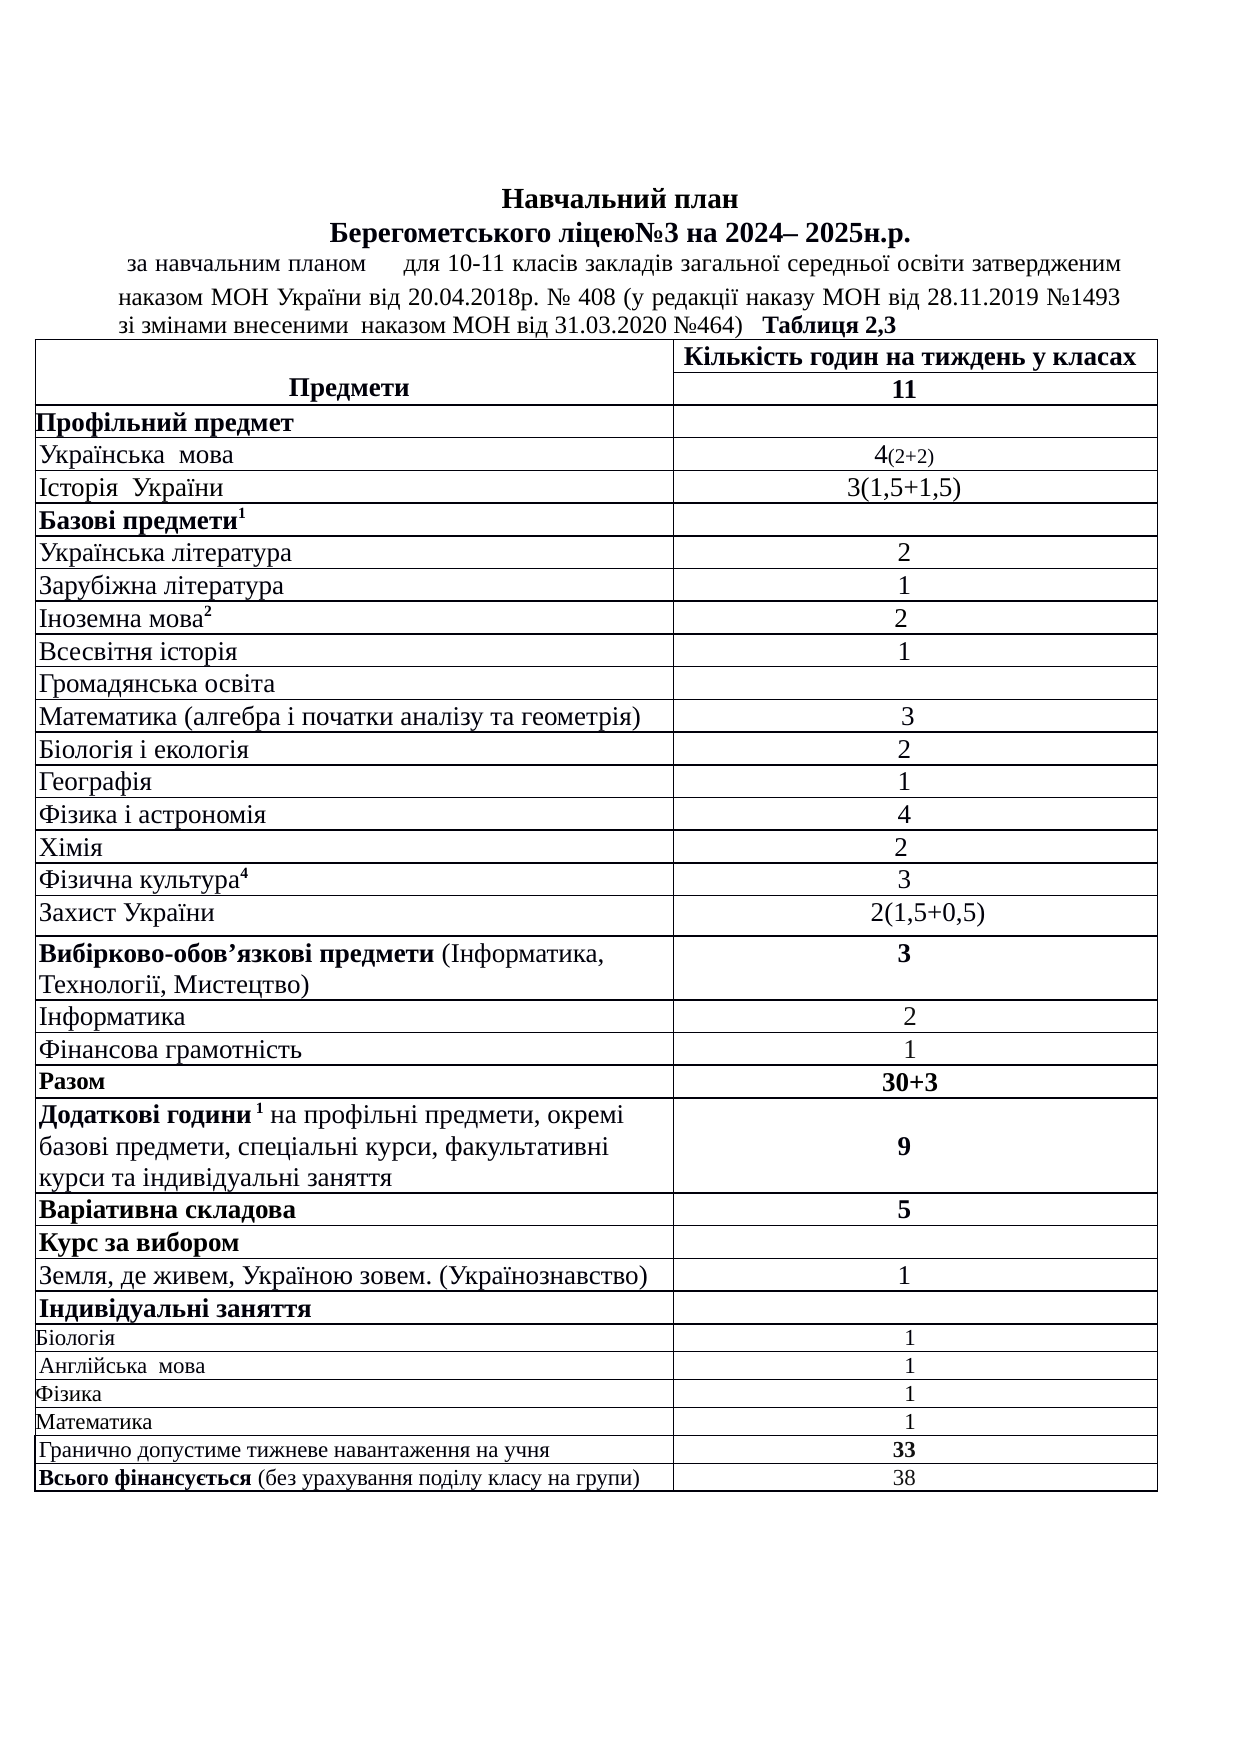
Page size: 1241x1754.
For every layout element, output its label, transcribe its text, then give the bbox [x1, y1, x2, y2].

text Берегометського ліцею№3 на 2024– 2025н.р. [118, 215, 1122, 248]
table_cell 30+3 [674, 1066, 1157, 1097]
table_cell Інформатика [36, 1001, 673, 1032]
table_cell 3 [674, 937, 1157, 999]
table_cell Профільний предмет [36, 406, 673, 437]
table_cell Земля, де живем, Україною зовем. (Українознавство) [36, 1259, 673, 1290]
table_cell Біологія і екологія [36, 733, 673, 764]
table_cell Зарубіжна література [36, 569, 673, 600]
table_cell Українська література [36, 537, 673, 568]
table_cell Курс за вибором [36, 1226, 673, 1257]
table_cell [674, 1226, 1157, 1257]
table_cell 5 [674, 1194, 1157, 1225]
table_cell 1 [674, 635, 1157, 666]
table_cell Вибірково-обов’язкові предмети (Інформатика, Технології, Мистецтво) [36, 937, 673, 999]
table_cell Захист України [36, 896, 673, 935]
table_cell Додаткові години 1 на профільні предмети, окремі базові предмети, спеціальні курси, факультативні курси та індивідуальні заняття [36, 1099, 673, 1192]
table_cell [674, 504, 1157, 535]
table_cell Математика [36, 1408, 673, 1434]
text за навчальним планом для 10-11 класів закладів загальної середньої освіти затвердженим наказом МОН України від 20.04.2018р. № 408 (у редакції наказу МОН від 28.11.2019 №1493 зі змінами внесеними наказом МОН від 31.03.2020 №464) Таблиця 2,3 [118, 248, 1122, 339]
table_cell [674, 1292, 1157, 1323]
table_cell Базові предмети1 [36, 504, 673, 535]
table_cell Громадянська освіта [36, 667, 673, 698]
table_cell Гранично допустиме тижневе навантаження на учня [36, 1436, 673, 1462]
table_cell 1 [674, 1033, 1157, 1064]
table_cell Фізика і астрономія [36, 798, 673, 829]
table_cell Фінансова грамотність [36, 1033, 673, 1064]
table_cell Біологія [36, 1325, 673, 1351]
table_cell Англійська мова [36, 1352, 673, 1379]
table_cell 38 [674, 1464, 1157, 1490]
table_cell 3(1,5+1,5) [674, 471, 1157, 502]
table_cell Варіативна складова [36, 1194, 673, 1225]
table_cell Українська мова [36, 438, 673, 469]
table_cell 4 [674, 798, 1157, 829]
table_cell 3 [674, 700, 1157, 731]
table_cell 1 [674, 1352, 1157, 1379]
table_cell Хімія [36, 831, 673, 862]
table_header Кількість годин на тиждень у класах [674, 340, 1157, 371]
table_cell 1 [674, 1408, 1157, 1434]
table_cell 2 [674, 831, 1157, 862]
text Навчальний план [118, 181, 1122, 215]
table_cell Фізична культура4 [36, 864, 673, 895]
table_cell [674, 406, 1157, 437]
table_cell Математика (алгебра і початки аналізу та геометрія) [36, 700, 673, 731]
table_cell Історія України [36, 471, 673, 502]
table_cell Разом [36, 1066, 673, 1097]
table_cell 2 [674, 537, 1157, 568]
table_cell 33 [674, 1436, 1157, 1462]
table_cell Фізика [36, 1380, 673, 1407]
table_cell Всього фінансується (без урахування поділу класу на групи) [36, 1464, 673, 1490]
table_cell Іноземна мова2 [36, 602, 673, 633]
table_cell 1 [674, 1259, 1157, 1290]
table_cell 2 [674, 1001, 1157, 1032]
table_cell 2 [674, 602, 1157, 633]
table_cell Індивідуальні заняття [36, 1292, 673, 1323]
table_cell 3 [674, 864, 1157, 895]
table_cell 1 [674, 1325, 1157, 1351]
table_cell 11 [674, 373, 1157, 404]
table_cell Всесвітня історія [36, 635, 673, 666]
table_cell 2 [674, 733, 1157, 764]
table_cell [674, 667, 1157, 698]
table_header Предмети [36, 340, 673, 404]
table_cell Географія [36, 766, 673, 797]
table_cell 1 [674, 569, 1157, 600]
table_cell 4(2+2) [674, 438, 1157, 469]
table_cell 1 [674, 1380, 1157, 1407]
table_cell 2(1,5+0,5) [674, 896, 1157, 935]
table_cell 1 [674, 766, 1157, 797]
table_cell 9 [674, 1099, 1157, 1192]
